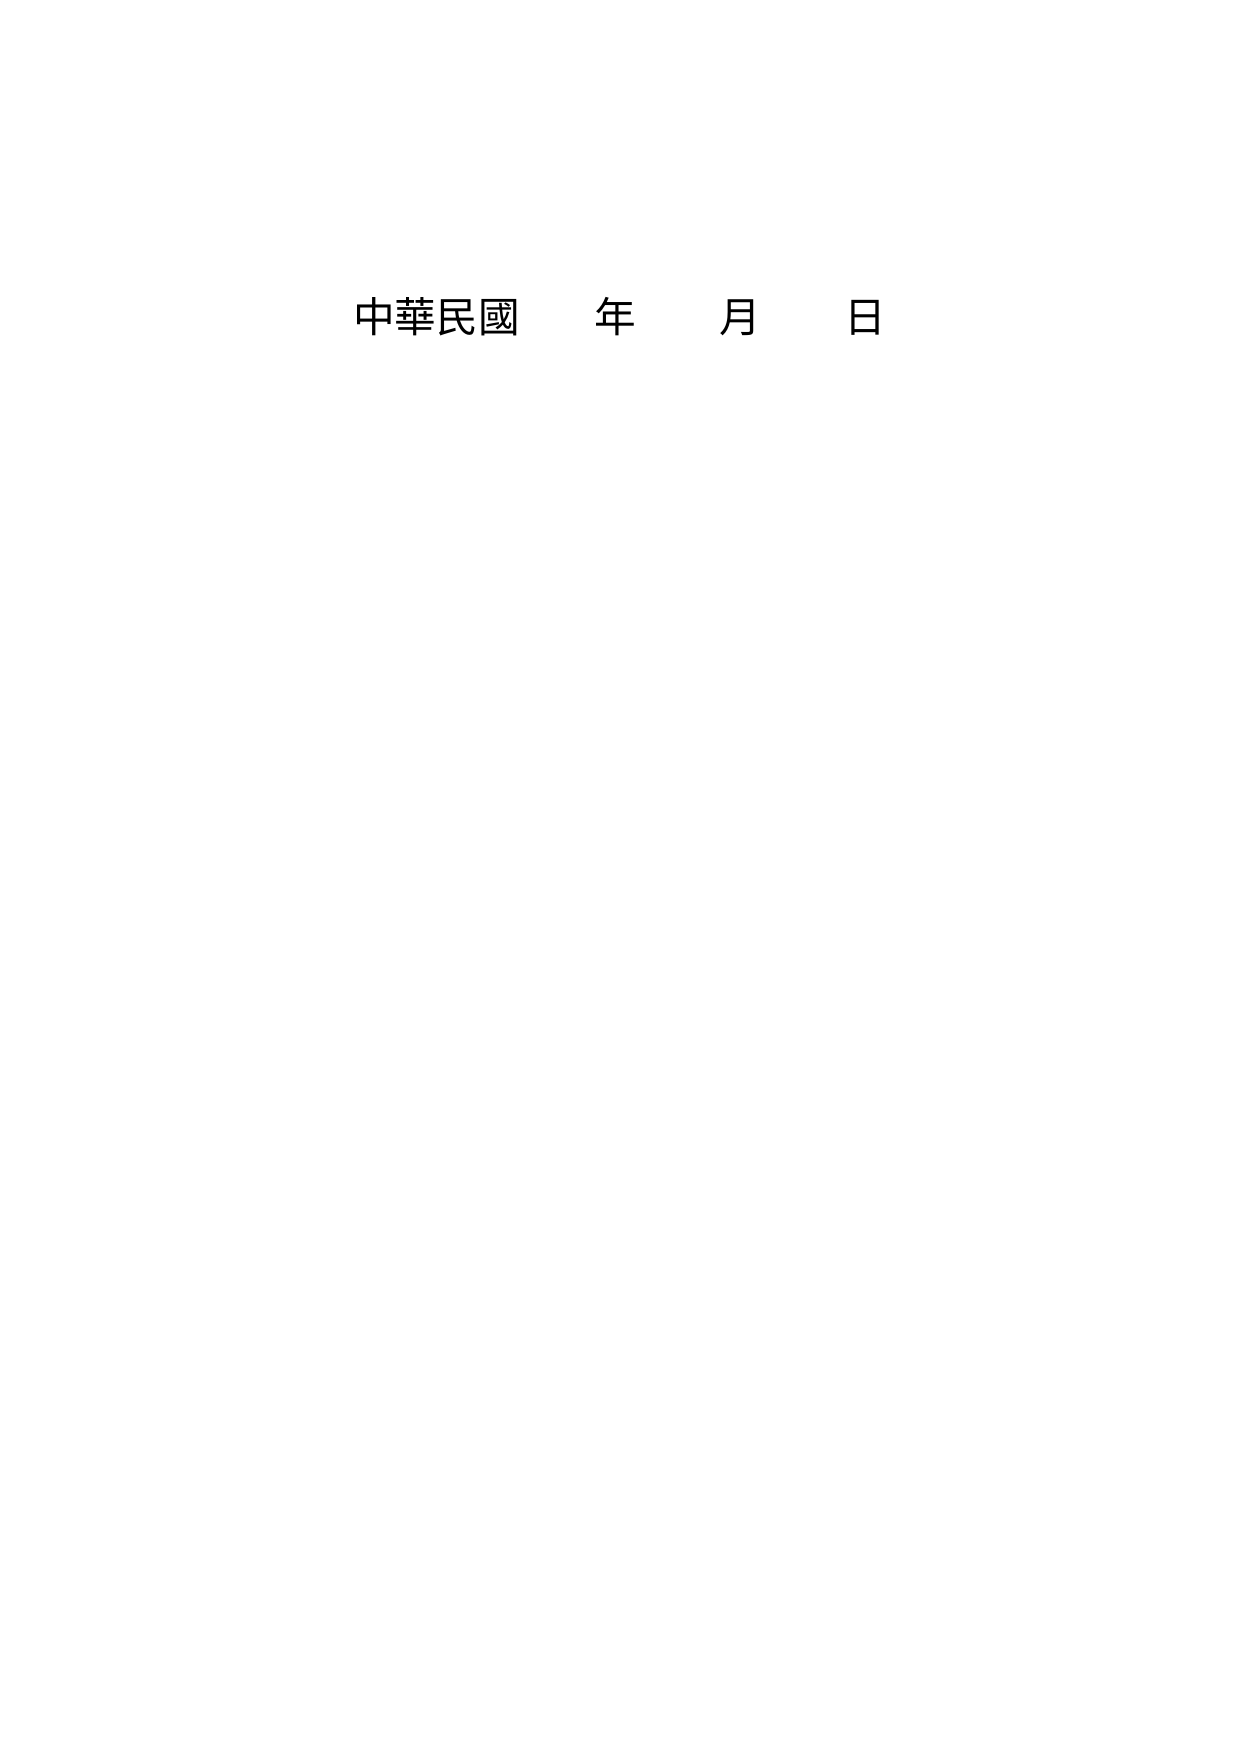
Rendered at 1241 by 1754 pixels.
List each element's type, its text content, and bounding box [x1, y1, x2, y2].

text 中華民國 年 月 日 [118, 277, 1122, 352]
